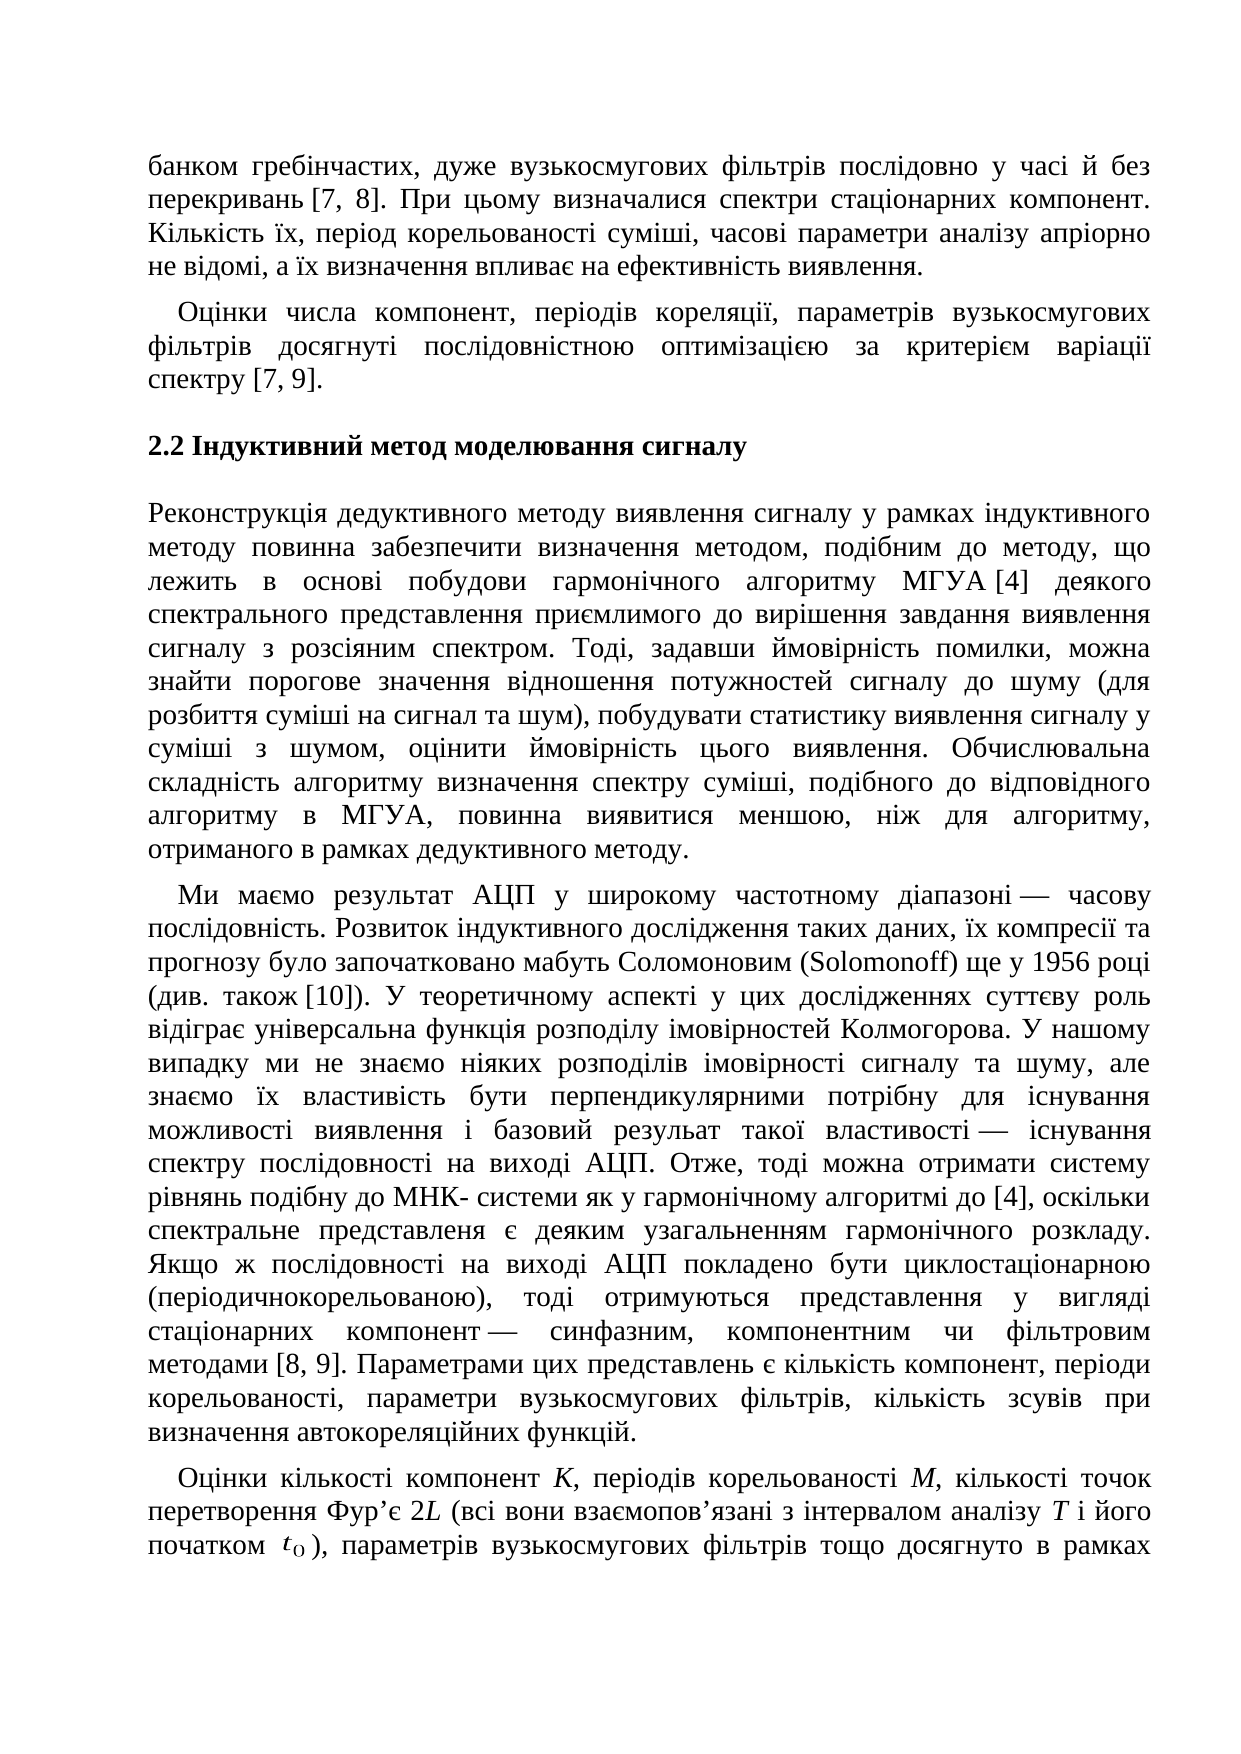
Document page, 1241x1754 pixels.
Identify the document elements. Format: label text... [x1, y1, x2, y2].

text Оцінки числа компонент, періодів кореляції, параметрів вузькосмугових фільтрів досягнуті послідовністною оптимізацією за критерієм варіації спектру [7, 9]. [148, 294, 1152, 395]
text Реконструкція дедуктивного методу виявлення сигналу у рамках індуктивного методу повинна забезпечити визначення методом, подібним до методу, що лежить в основі побудови гармонічного алгоритму МГУА [4] деякого спектрального представлення приємлимого до вирішення завдання виявлення сигналу з розсіяним спектром. Тоді, задавши ймовірність помилки, можна знайти порогове значення відношення потужностей сигналу до шуму (для розбиття суміші на сигнал та шум), побудувати статистику виявлення сигналу у суміші з шумом, оцінити ймовірність цього виявлення. Обчислювальна складність алгоритму визначення спектру суміші, подібного до відповідного алгоритму в МГУА, повинна виявитися меншою, ніж для алгоритму, отриманого в рамках дедуктивного методу. [148, 496, 1152, 864]
text 2.2 Індуктивний метод моделювання сигналу [148, 428, 1152, 462]
text Ми маємо результат АЦП у широкому частотному діапазоні — часову послідовність. Розвиток індуктивного дослідження таких даних, їх компресії та прогнозу було започатковано мабуть Соломоновим (Solomonoff) ще у 1956 році (див. також [10]). У теоретичному аспекті у цих дослідженнях суттєву роль відіграє універсальна функція розподілу імовірностей Колмогорова. У нашому випадку ми не знаємо ніяких розподілів імовірності сигналу та шуму, але знаємо їх властивість бути перпендикулярними потрібну для існування можливості виявлення і базовий резульат такої властивості — існування спектру послідовності на виході АЦП. Отже, тоді можна отримати систему рівнянь подібну до МНК- системи як у гармонічному алгоритмі до [4], оскільки спектральне представленя є деяким узагальненням гармонічного розкладу. Якщо ж послідовності на виході АЦП покладено бути циклостаціонарною (періодичнокорельованою), тоді отримуються представлення у вигляді стаціонарних компонент — синфазним, компонентним чи фільтровим методами [8, 9]. Параметрами цих представлень є кількість компонент, періоди корельованості, параметри вузькосмугових фільтрів, кількість зсувів при визначення автокореляційних функцій. [148, 877, 1152, 1447]
text банком гребінчастих, дуже вузькосмугових фільтрів послідовно у часі й без перекривань [7, 8]. При цьому визначалися спектри стаціонарних компонент. Кількість їх, період корельованості суміші, часові параметри аналізу апріорно не відомі, а їх визначення впливає на ефективність виявлення. [148, 148, 1152, 282]
text Оцінки кількості компонент K, періодів корельованості M, кількості точок перетворення Фур’є 2L (всі вони взаємопов’язані з інтервалом аналізу T і його початком ), параметрів вузькосмугових фільтрів тощо досягнуто в рамках [148, 1460, 1152, 1560]
